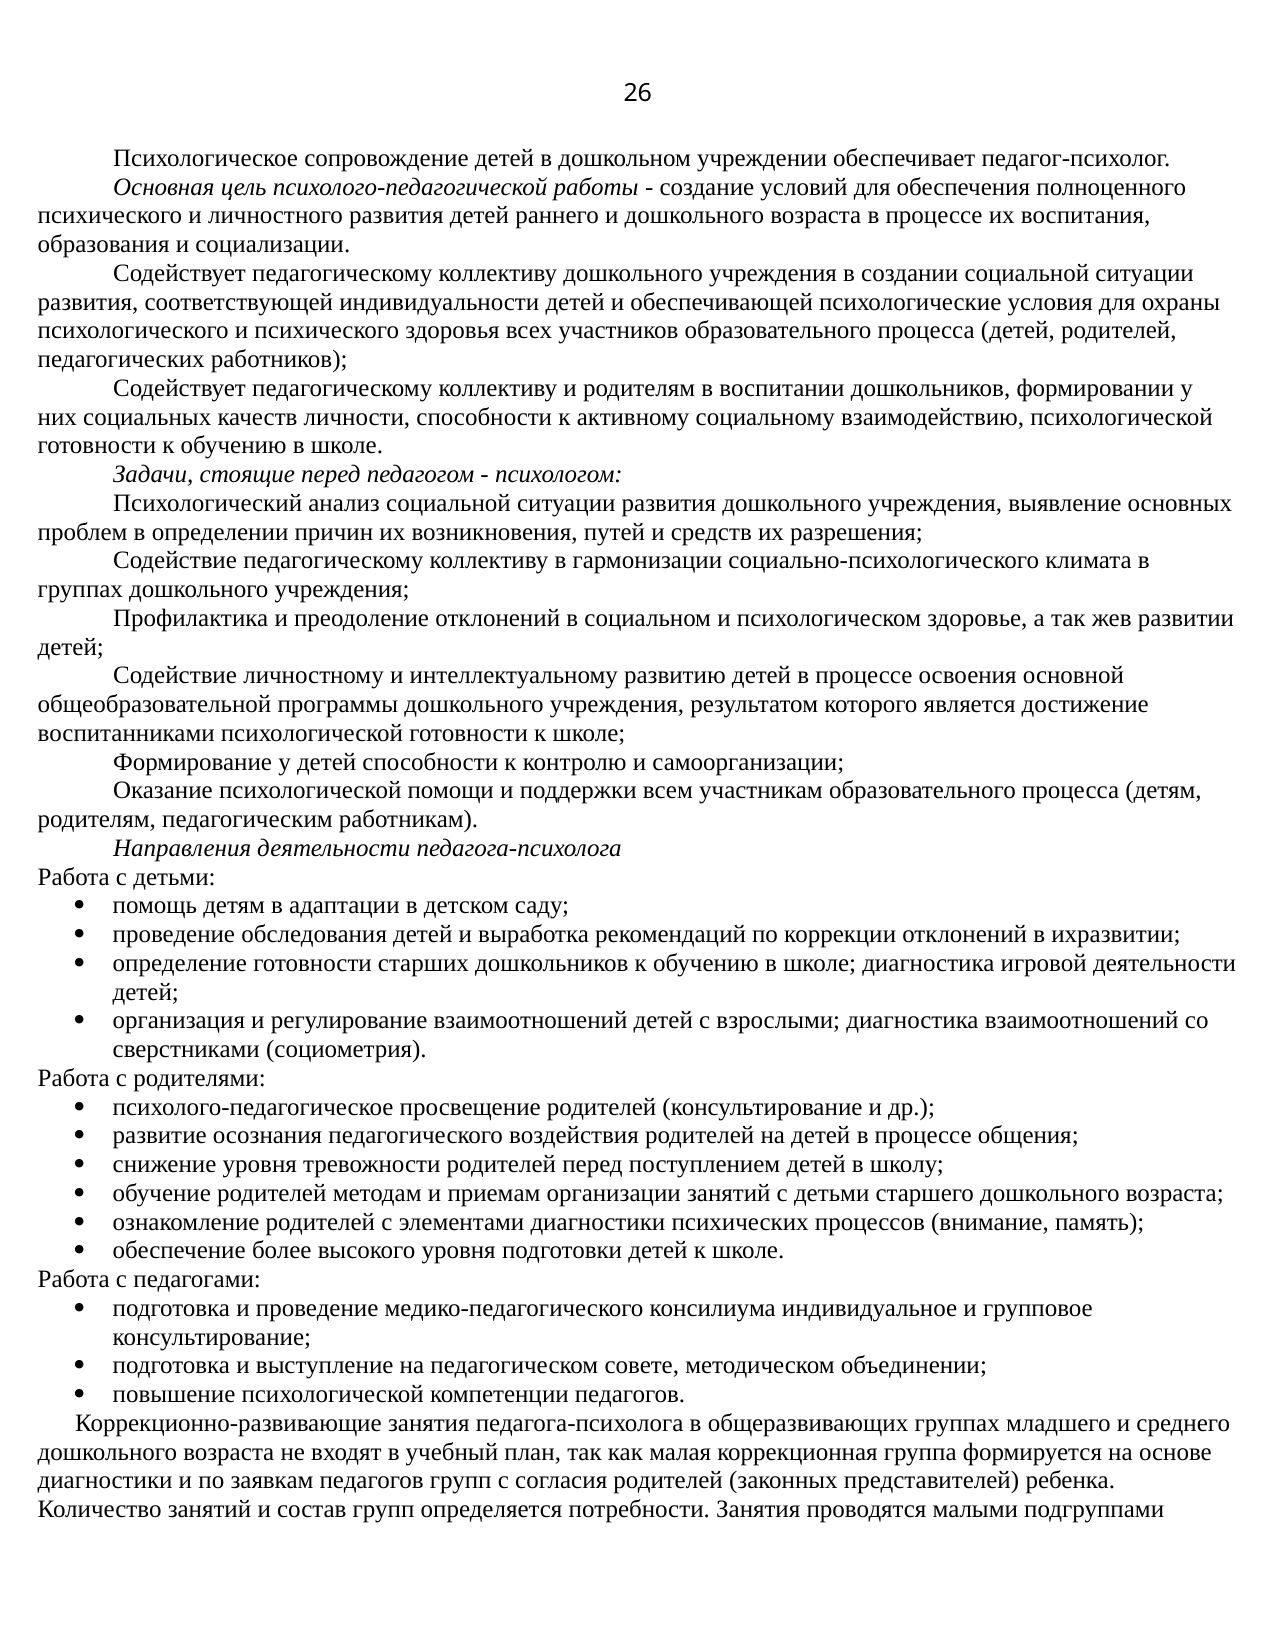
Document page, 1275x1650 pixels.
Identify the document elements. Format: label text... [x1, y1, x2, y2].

text Оказание психологической помощи и поддержки всем участникам образовательного процесса (детям, родителям, педагогическим работникам). [37, 776, 1237, 833]
list определение готовности старших дошкольников к обучению в школе; диагностика игровой деятельности детей; [75, 948, 1237, 1006]
text Направления деятельности педагога-психолога [37, 833, 1237, 862]
text Работа с родителями: [37, 1063, 1237, 1092]
text Содействие педагогическому коллективу в гармонизации социально-психологического климата в группах дошкольного учреждения; [37, 546, 1237, 603]
text Психологическое сопровождение детей в дошкольном учреждении обеспечивает педагог-психолог. [37, 143, 1237, 172]
list организация и регулирование взаимоотношений детей с взрослыми; диагностика взаимоотношений со сверстниками (социометрия). [75, 1006, 1237, 1063]
text Работа с детьми: [37, 862, 1237, 891]
list проведение обследования детей и выработка рекомендаций по коррекции отклонений в ихразвитии; [75, 919, 1237, 948]
text Основная цель психолого-педагогической работы - создание условий для обеспечения полноценного психического и личностного развития детей раннего и дошкольного возраста в процессе их воспитания, образования и социализации. [37, 172, 1237, 258]
text Формирование у детей способности к контролю и самоорганизации; [37, 747, 1237, 776]
list обучение родителей методам и приемам организации занятий с детьми старшего дошкольного возраста; [75, 1178, 1237, 1207]
text Задачи, стоящие перед педагогом - психологом: [37, 459, 1237, 488]
list подготовка и выступление на педагогическом совете, методическом объединении; [75, 1351, 1237, 1379]
list повышение психологической компетенции педагогов. [75, 1379, 1237, 1408]
list развитие осознания педагогического воздействия родителей на детей в процессе общения; [75, 1121, 1237, 1149]
list ознакомление родителей с элементами диагностики психических процессов (внимание, память); [75, 1207, 1237, 1236]
list снижение уровня тревожности родителей перед поступлением детей в школу; [75, 1149, 1237, 1178]
list обеспечение более высокого уровня подготовки детей к школе. [75, 1236, 1237, 1264]
list подготовка и проведение медико-педагогического консилиума индивидуальное и групповое консультирование; [75, 1293, 1237, 1351]
text Профилактика и преодоление отклонений в социальном и психологическом здоровье, а так жев развитии детей; [37, 603, 1237, 661]
text Психологический анализ социальной ситуации развития дошкольного учреждения, выявление основных проблем в определении причин их возникновения, путей и средств их разрешения; [37, 488, 1237, 546]
text Содействие личностному и интеллектуальному развитию детей в процессе освоения основной общеобразовательной программы дошкольного учреждения, результатом которого является достижение воспитанниками психологической готовности к школе; [37, 661, 1237, 747]
text Содействует педагогическому коллективу дошкольного учреждения в создании социальной ситуации развития, соответствующей индивидуальности детей и обеспечивающей психологические условия для охраны психологического и психического здоровья всех участников образовательного процесса (детей, родителей, педагогических работников); [37, 258, 1237, 373]
text Содействует педагогическому коллективу и родителям в воспитании дошкольников, формировании у них социальных качеств личности, способности к активному социальному взаимодействию, психологической готовности к обучению в школе. [37, 373, 1237, 459]
list помощь детям в адаптации в детском саду; [75, 891, 1237, 919]
list психолого-педагогическое просвещение родителей (консультирование и др.); [75, 1092, 1237, 1121]
text Коррекционно-развивающие занятия педагога-психолога в общеразвивающих группах младшего и среднего дошкольного возраста не входят в учебный план, так как малая коррекционная группа формируется на основе диагностики и по заявкам педагогов групп с согласия родителей (законных представителей) ребенка. Количество занятий и состав групп определяется потребности. Занятия проводятся малыми подгруппами [37, 1408, 1237, 1523]
text Работа с педагогами: [37, 1264, 1237, 1293]
